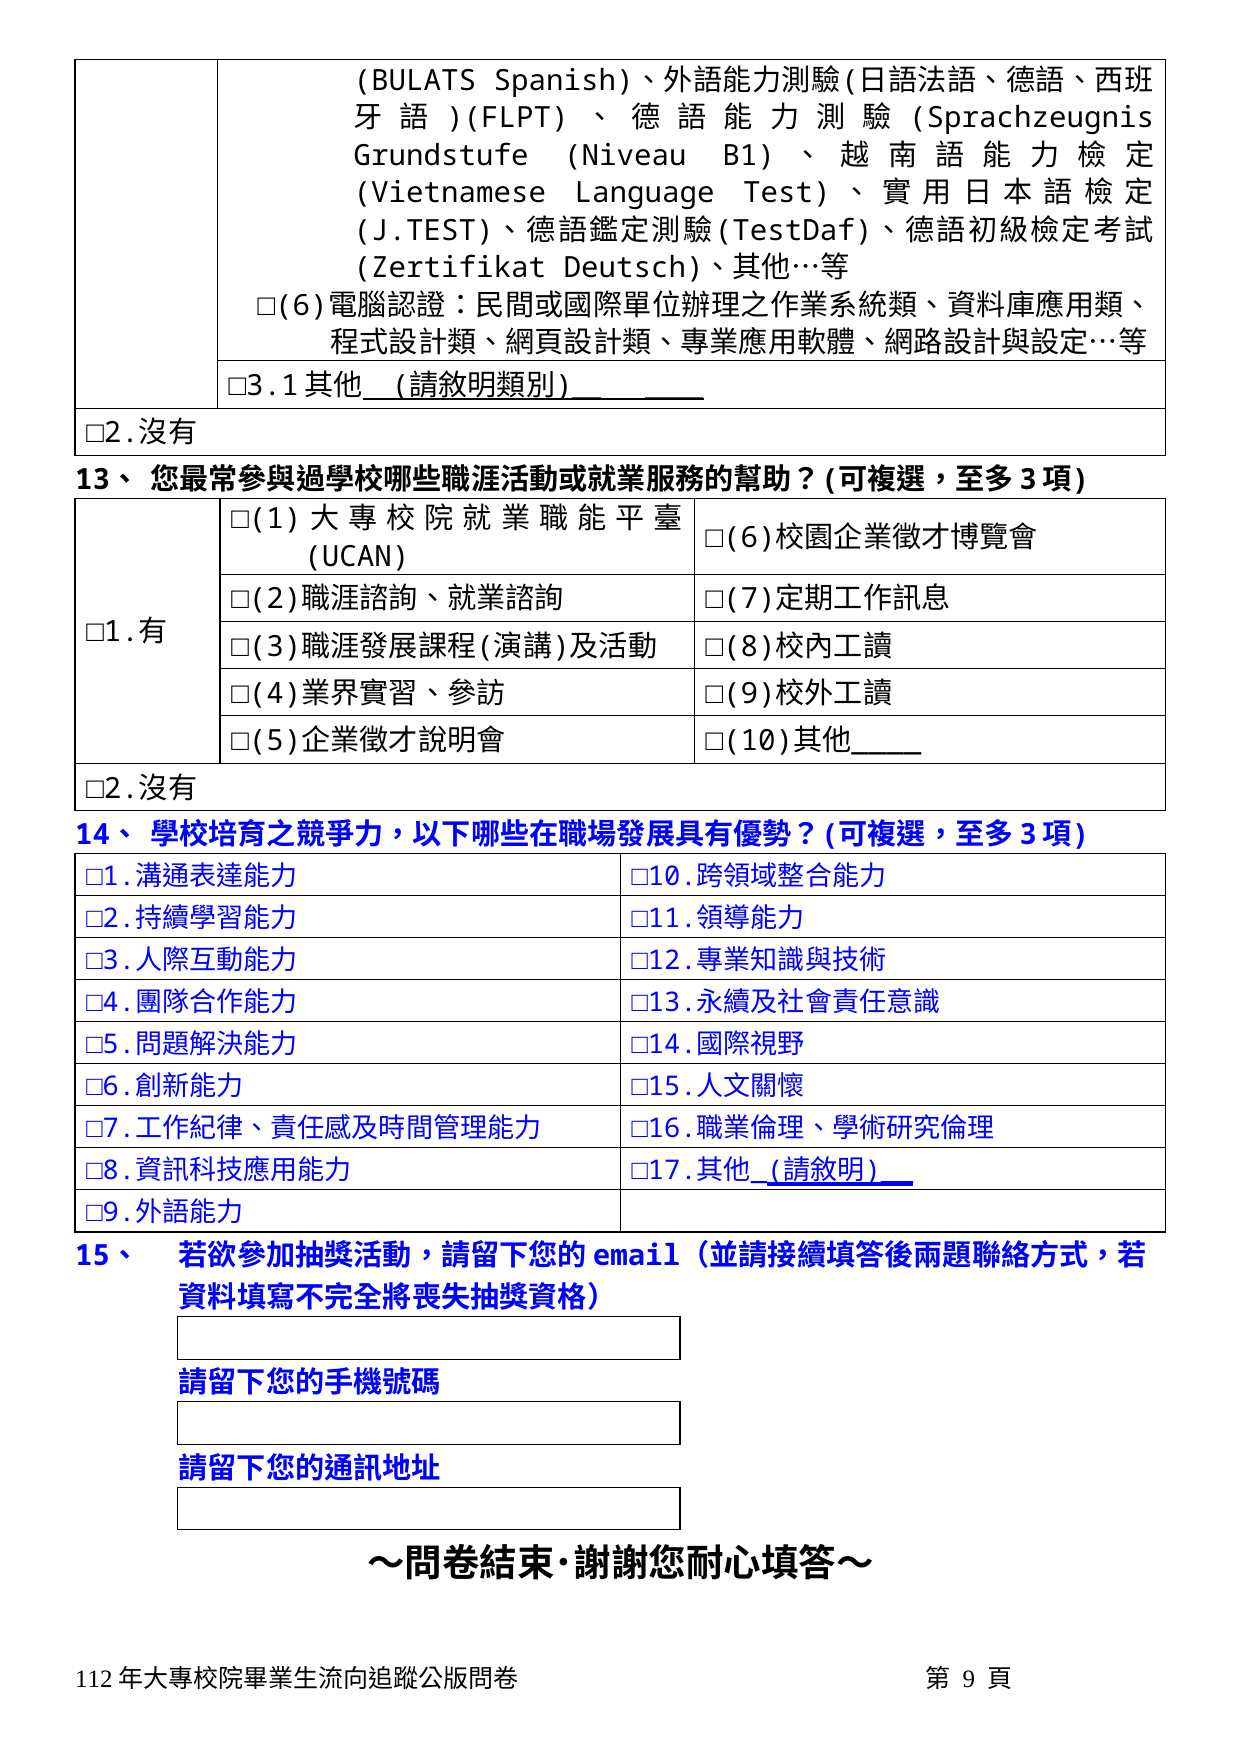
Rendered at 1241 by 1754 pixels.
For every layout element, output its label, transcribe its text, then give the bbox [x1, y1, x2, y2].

table_header □1.溝通表達能力 [76, 854, 620, 895]
table_header [76, 60, 217, 407]
table_cell □(8)校內工讀 [695, 622, 1165, 668]
list 您最常參與過學校哪些職涯活動或就業服務的幫助？(可複選，至多3項) [75, 456, 1165, 497]
text 請留下您的通訊地址 [150, 1445, 1165, 1487]
table_cell □(5)企業徵才說明會 [221, 716, 694, 763]
list 若欲參加抽獎活動，請留下您的email（並請接續填答後兩題聯絡方式，若資料填寫不完全將喪失抽獎資格） [75, 1233, 1165, 1316]
table_header [178, 1488, 679, 1529]
table_header [178, 1317, 679, 1358]
table_header □(1)大專校院就業職能平臺(UCAN) [221, 499, 694, 573]
table_cell □(9)校外工讀 [695, 669, 1165, 715]
table_header □1.有 [76, 499, 219, 763]
text 請留下您的手機號碼 [150, 1359, 1165, 1401]
table_cell □2.沒有 [76, 764, 1165, 810]
table_cell □16.職業倫理、學術研究倫理 [621, 1106, 1165, 1147]
table_cell □17.其他_(請敘明)__ [621, 1148, 1165, 1189]
table_cell □3.1其他 (請敘明類別)＿ ＿＿ [218, 361, 1165, 407]
table_cell □14.國際視野 [621, 1022, 1165, 1063]
table_cell □2.沒有 [76, 409, 1165, 455]
table_cell □3.人際互動能力 [76, 938, 620, 979]
table_cell □13.永續及社會責任意識 [621, 980, 1165, 1021]
table_cell □(2)職涯諮詢、就業諮詢 [221, 575, 694, 621]
table_header □(6)校園企業徵才博覽會 [695, 499, 1165, 573]
table_cell □8.資訊科技應用能力 [76, 1148, 620, 1189]
table_cell □15.人文關懷 [621, 1064, 1165, 1105]
table_cell □(7)定期工作訊息 [695, 575, 1165, 621]
list 學校培育之競爭力，以下哪些在職場發展具有優勢？(可複選，至多3項) [75, 811, 1165, 853]
table_cell □7.工作紀律、責任感及時間管理能力 [76, 1106, 620, 1147]
table_cell □2.持續學習能力 [76, 896, 620, 937]
table_cell [621, 1190, 1165, 1231]
table_cell (BULATS Spanish)、外語能力測驗(日語法語、德語、西班牙語)(FLPT)、德語能力測驗(Sprachzeugnis Grundstufe (Niveau B1)、越南語能力檢定(Vietnamese Language Test)、實用日本語檢定(J.TEST)、德語鑑定測驗(TestDaf)、德語初級檢定考試(Zertifikat Deutsch)、其他…等 □(6)電腦認證：民間或國際單位辦理之作業系統類、資料庫應用類、程式設計類、網頁設計類、專業應用軟體、網路設計與設定…等 [218, 60, 1165, 360]
table_cell □12.專業知識與技術 [621, 938, 1165, 979]
table_header [178, 1402, 679, 1444]
table_cell □9.外語能力 [76, 1190, 620, 1231]
table_cell □4.團隊合作能力 [76, 980, 620, 1021]
table_cell □(10)其他____ [695, 716, 1165, 763]
table_cell □(4)業界實習、參訪 [221, 669, 694, 715]
table_cell □11.領導能力 [621, 896, 1165, 937]
table_cell □6.創新能力 [76, 1064, 620, 1105]
table_cell □5.問題解決能力 [76, 1022, 620, 1063]
table_cell □(3)職涯發展課程(演講)及活動 [221, 622, 694, 668]
table_header □10.跨領域整合能力 [621, 854, 1165, 895]
text ～問卷結束˙謝謝您耐心填答～ [75, 1543, 1165, 1584]
